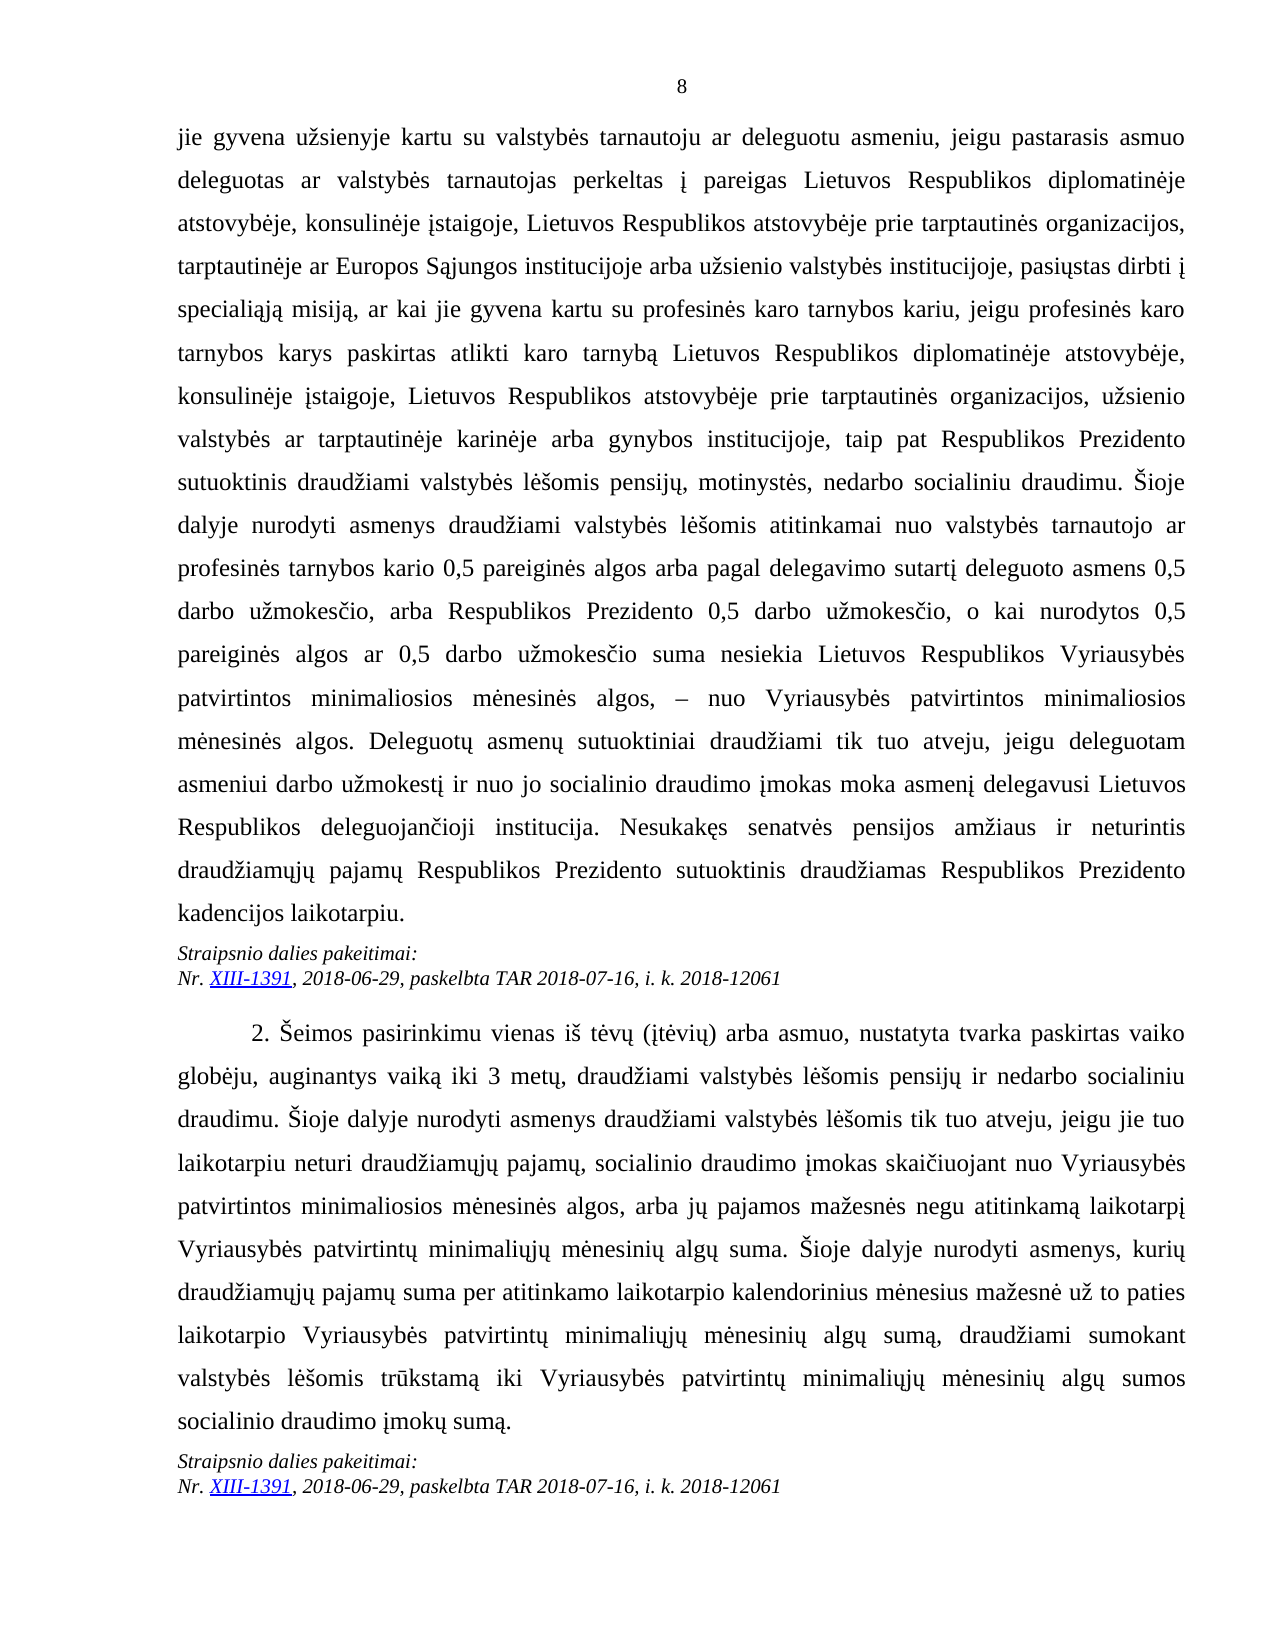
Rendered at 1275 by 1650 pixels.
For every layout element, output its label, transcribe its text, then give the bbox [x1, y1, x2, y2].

text Straipsnio dalies pakeitimai: [177, 1449, 1186, 1473]
text Nr. XIII-1391, 2018-06-29, paskelbta TAR 2018-07-16, i. k. 2018-12061 [177, 1473, 1186, 1498]
text jie gyvena užsienyje kartu su valstybės tarnautoju ar deleguotu asmeniu, jeigu pastarasis asmuo deleguotas ar valstybės tarnautojas perkeltas į pareigas Lietuvos Respublikos diplomatinėje atstovybėje, konsulinėje įstaigoje, Lietuvos Respublikos atstovybėje prie tarptautinės organizacijos, tarptautinėje ar Europos Sąjungos institucijoje arba užsienio valstybės institucijoje, pasiųstas dirbti į specialiąją misiją, ar kai jie gyvena kartu su profesinės karo tarnybos kariu, jeigu profesinės karo tarnybos karys paskirtas atlikti karo tarnybą Lietuvos Respublikos diplomatinėje atstovybėje, konsulinėje įstaigoje, Lietuvos Respublikos atstovybėje prie tarptautinės organizacijos, užsienio valstybės ar tarptautinėje karinėje arba gynybos institucijoje, taip pat Respublikos Prezidento sutuoktinis draudžiami valstybės lėšomis pensijų, motinystės, nedarbo socialiniu draudimu. Šioje dalyje nurodyti asmenys draudžiami valstybės lėšomis atitinkamai nuo valstybės tarnautojo ar profesinės tarnybos kario 0,5 pareiginės algos arba pagal delegavimo sutartį deleguoto asmens 0,5 darbo užmokesčio, arba Respublikos Prezidento 0,5 darbo užmokesčio, o kai nurodytos 0,5 pareiginės algos ar 0,5 darbo užmokesčio suma nesiekia Lietuvos Respublikos Vyriausybės patvirtintos minimaliosios mėnesinės algos, – nuo Vyriausybės patvirtintos minimaliosios mėnesinės algos. Deleguotų asmenų sutuoktiniai draudžiami tik tuo atveju, jeigu deleguotam asmeniui darbo užmokestį ir nuo jo socialinio draudimo įmokas moka asmenį delegavusi Lietuvos Respublikos deleguojančioji institucija. Nesukakęs senatvės pensijos amžiaus ir neturintis draudžiamųjų pajamų Respublikos Prezidento sutuoktinis draudžiamas Respublikos Prezidento kadencijos laikotarpiu. [177, 122, 1186, 927]
text 2. Šeimos pasirinkimu vienas iš tėvų (įtėvių) arba asmuo, nustatyta tvarka paskirtas vaiko globėju, auginantys vaiką iki 3 metų, draudžiami valstybės lėšomis pensijų ir nedarbo socialiniu draudimu. Šioje dalyje nurodyti asmenys draudžiami valstybės lėšomis tik tuo atveju, jeigu jie tuo laikotarpiu neturi draudžiamųjų pajamų, socialinio draudimo įmokas skaičiuojant nuo Vyriausybės patvirtintos minimaliosios mėnesinės algos, arba jų pajamos mažesnės negu atitinkamą laikotarpį Vyriausybės patvirtintų minimaliųjų mėnesinių algų suma. Šioje dalyje nurodyti asmenys, kurių draudžiamųjų pajamų suma per atitinkamo laikotarpio kalendorinius mėnesius mažesnė už to paties laikotarpio Vyriausybės patvirtintų minimaliųjų mėnesinių algų sumą, draudžiami sumokant valstybės lėšomis trūkstamą iki Vyriausybės patvirtintų minimaliųjų mėnesinių algų sumos socialinio draudimo įmokų sumą. [177, 1018, 1186, 1435]
text Nr. XIII-1391, 2018-06-29, paskelbta TAR 2018-07-16, i. k. 2018-12061 [177, 965, 1186, 989]
text Straipsnio dalies pakeitimai: [177, 941, 1186, 965]
